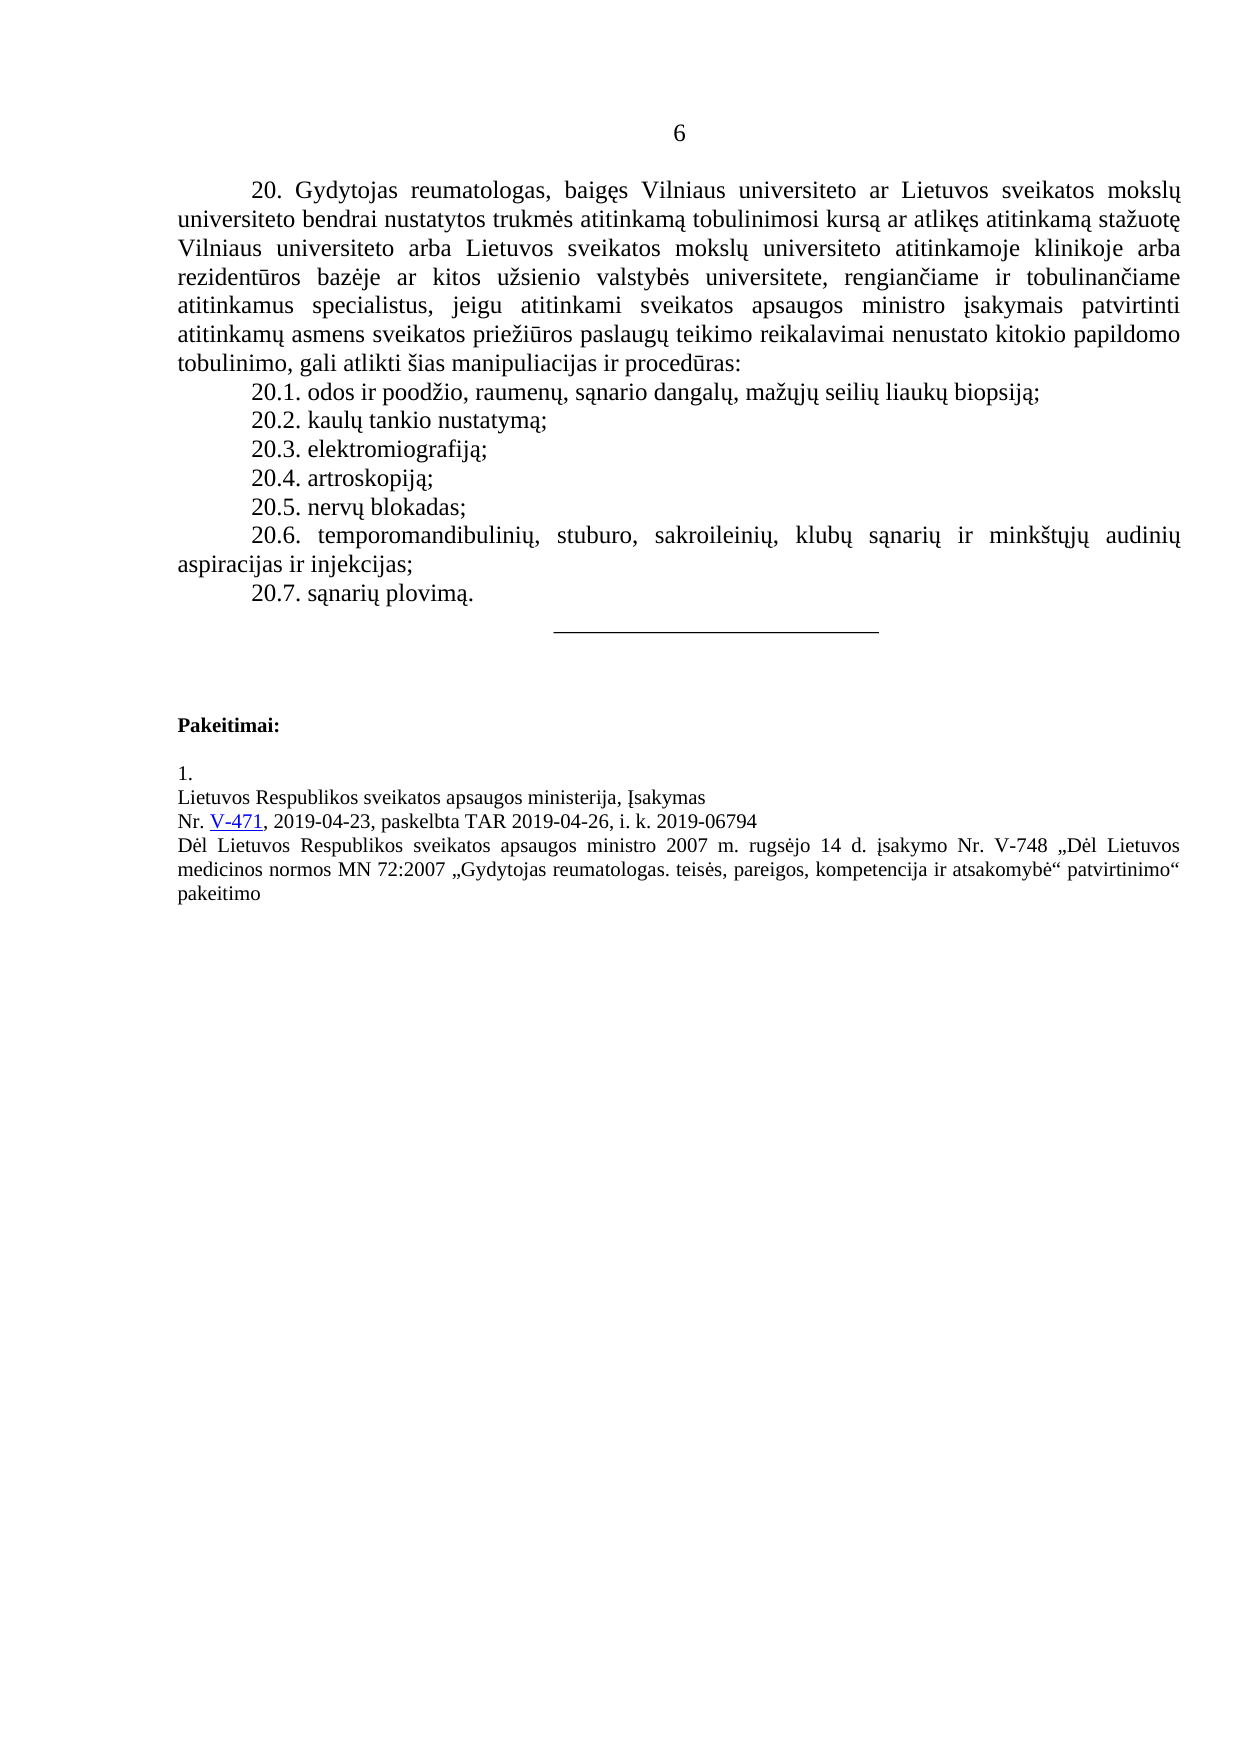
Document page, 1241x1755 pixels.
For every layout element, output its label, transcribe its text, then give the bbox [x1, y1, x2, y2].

text 20.4. artroskopiją; [177, 463, 1181, 492]
text __________________________ [177, 607, 1181, 636]
text Lietuvos Respublikos sveikatos apsaugos ministerija, Įsakymas [177, 785, 1181, 809]
text 1. [177, 761, 1181, 785]
text 20.7. sąnarių plovimą. [177, 578, 1181, 607]
text 20.5. nervų blokadas; [177, 492, 1181, 521]
text Nr. V-471, 2019-04-23, paskelbta TAR 2019-04-26, i. k. 2019-06794 [177, 809, 1181, 833]
text 20. Gydytojas reumatologas, baigęs Vilniaus universiteto ar Lietuvos sveikatos mokslų universiteto bendrai nustatytos trukmės atitinkamą tobulinimosi kursą ar atlikęs atitinkamą stažuotę Vilniaus universiteto arba Lietuvos sveikatos mokslų universiteto atitinkamoje klinikoje arba rezidentūros bazėje ar kitos užsienio valstybės universitete, rengiančiame ir tobulinančiame atitinkamus specialistus, jeigu atitinkami sveikatos apsaugos ministro įsakymais patvirtinti atitinkamų asmens sveikatos priežiūros paslaugų teikimo reikalavimai nenustato kitokio papildomo tobulinimo, gali atlikti šias manipuliacijas ir procedūras: [177, 176, 1181, 377]
text 20.3. elektromiografiją; [177, 434, 1181, 463]
text Dėl Lietuvos Respublikos sveikatos apsaugos ministro 2007 m. rugsėjo 14 d. įsakymo Nr. V-748 „Dėl Lietuvos medicinos normos MN 72:2007 „Gydytojas reumatologas. teisės, pareigos, kompetencija ir atsakomybė“ patvirtinimo“ pakeitimo [177, 833, 1181, 905]
text 20.6. temporomandibulinių, stuburo, sakroileinių, klubų sąnarių ir minkštųjų audinių aspiracijas ir injekcijas; [177, 521, 1181, 578]
text 20.1. odos ir poodžio, raumenų, sąnario dangalų, mažųjų seilių liaukų biopsiją; [177, 377, 1181, 406]
text 20.2. kaulų tankio nustatymą; [177, 406, 1181, 434]
text Pakeitimai: [177, 712, 1181, 737]
